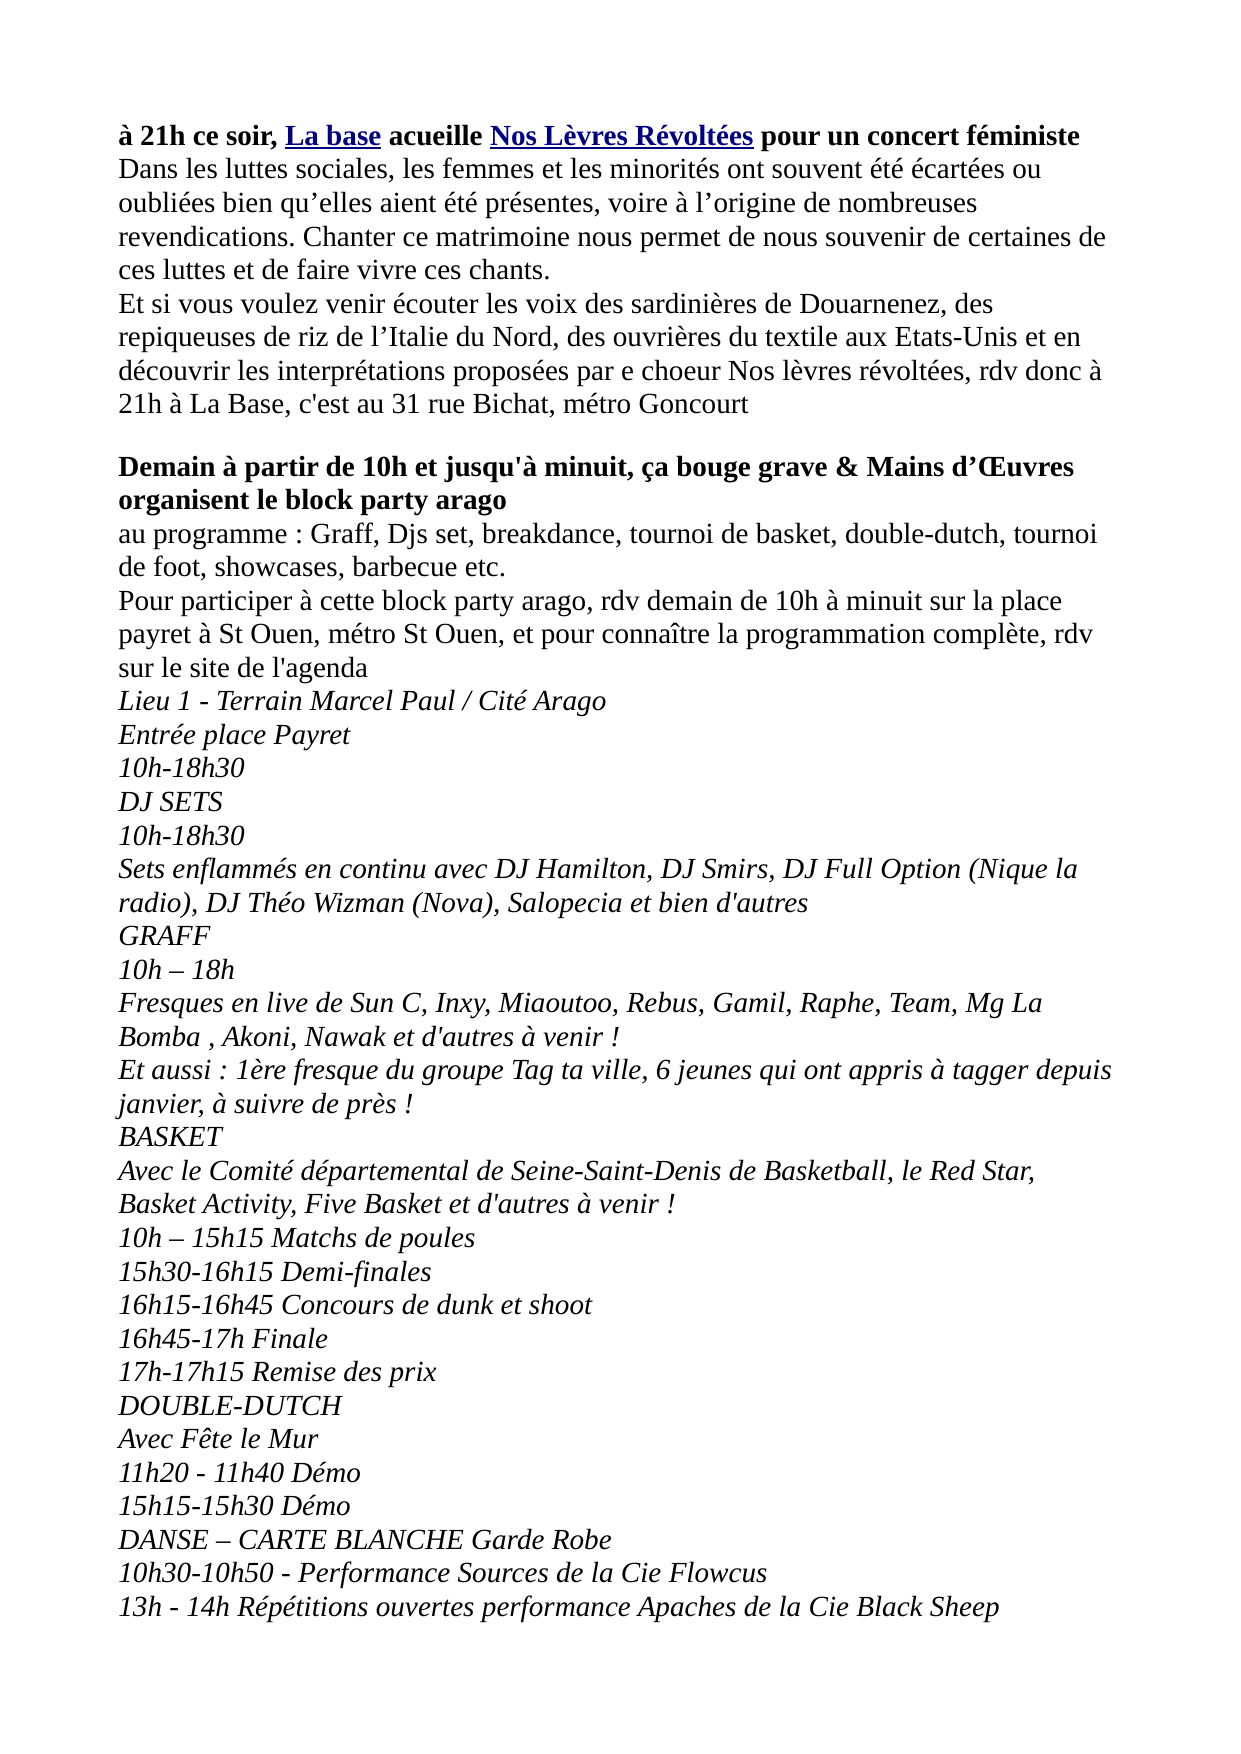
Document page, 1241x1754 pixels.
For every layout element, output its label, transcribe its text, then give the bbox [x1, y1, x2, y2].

text GRAFF 10h – 18h Fresques en live de Sun C, Inxy, Miaoutoo, Rebus, Gamil, Raphe, Team, Mg La Bomba , Akoni, Nawak et d'autres à venir ! Et aussi : 1ère fresque du groupe Tag ta ville, 6 jeunes qui ont appris à tagger depuis janvier, à suivre de près ! [118, 918, 1122, 1119]
text Lieu 1 - Terrain Marcel Paul / Cité Arago Entrée place Payret 10h-18h30 [118, 683, 1122, 784]
text BASKET Avec le Comité départemental de Seine-Saint-Denis de Basketball, le Red Star, Basket Activity, Five Basket et d'autres à venir ! 10h – 15h15 Matchs de poules 15h30-16h15 Demi-finales 16h15-16h45 Concours de dunk et shoot 16h45-17h Finale 17h-17h15 Remise des prix [118, 1119, 1122, 1388]
text Demain à partir de 10h et jusqu'à minuit, ça bouge grave & Mains d’Œuvres organisent le block party arago [118, 449, 1122, 516]
text au programme : Graff, Djs set, breakdance, tournoi de basket, double-dutch, tournoi de foot, showcases, barbecue etc. [118, 516, 1122, 583]
text DANSE – CARTE BLANCHE Garde Robe 10h30-10h50 - Performance Sources de la Cie Flowcus 13h - 14h Répétitions ouvertes performance Apaches de la Cie Black Sheep [118, 1522, 1122, 1623]
text DJ SETS 10h-18h30 Sets enflammés en continu avec DJ Hamilton, DJ Smirs, DJ Full Option (Nique la radio), DJ Théo Wizman (Nova), Salopecia et bien d'autres [118, 784, 1122, 918]
text Pour participer à cette block party arago, rdv demain de 10h à minuit sur la place payret à St Ouen, métro St Ouen, et pour connaître la programmation complète, rdv sur le site de l'agenda [118, 583, 1122, 683]
text à 21h ce soir, La base acueille Nos Lèvres Révoltées pour un concert féministe Dans les luttes sociales, les femmes et les minorités ont souvent été écartées ou oubliées bien qu’elles aient été présentes, voire à l’origine de nombreuses revendications. Chanter ce matrimoine nous permet de nous souvenir de certaines de ces luttes et de faire vivre ces chants. [118, 118, 1122, 286]
text DOUBLE-DUTCH Avec Fête le Mur 11h20 - 11h40 Démo 15h15-15h30 Démo [118, 1388, 1122, 1522]
text Et si vous voulez venir écouter les voix des sardinières de Douarnenez, des repiqueuses de riz de l’Italie du Nord, des ouvrières du textile aux Etats-Unis et en découvrir les interprétations proposées par e choeur Nos lèvres révoltées, rdv donc à 21h à La Base, c'est au 31 rue Bichat, métro Goncourt [118, 286, 1122, 420]
